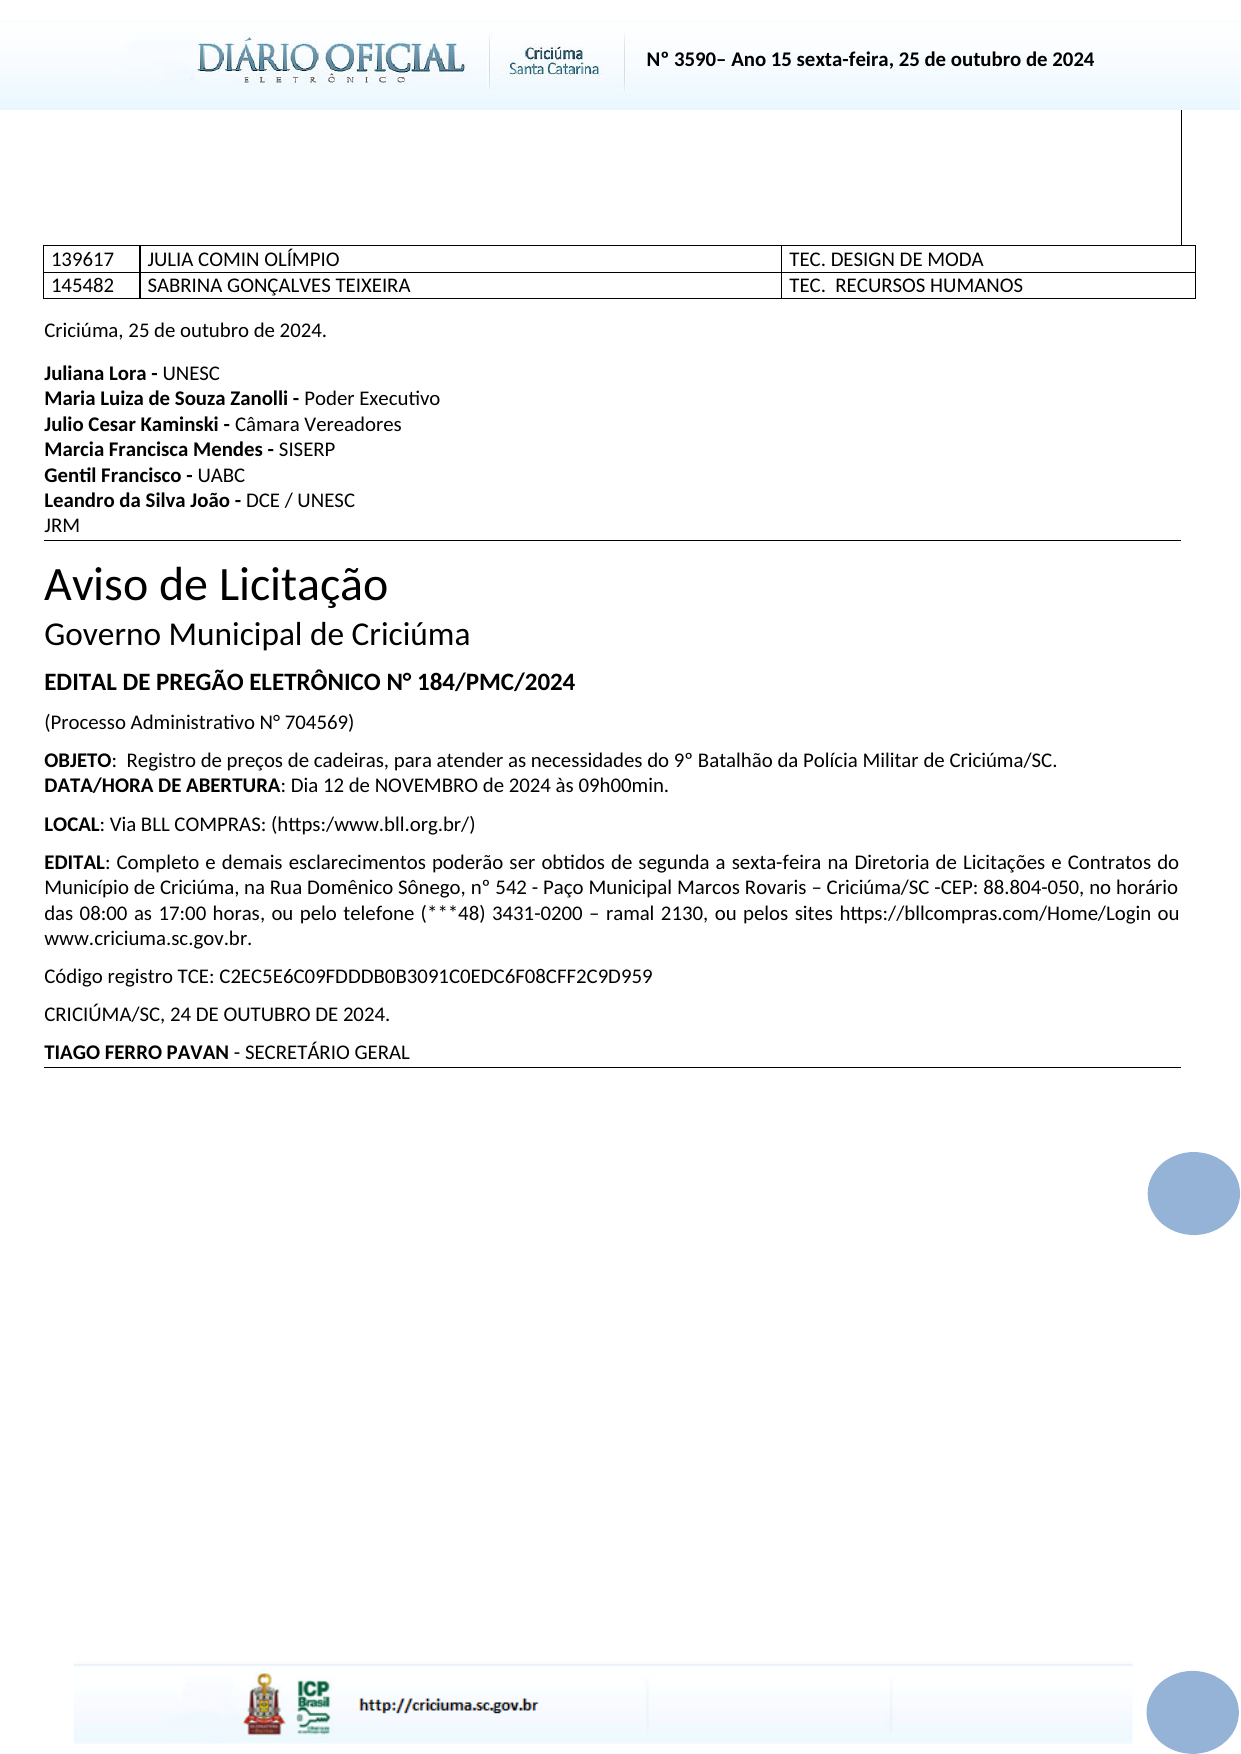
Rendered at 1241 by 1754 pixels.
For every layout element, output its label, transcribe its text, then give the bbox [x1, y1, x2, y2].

text EDITAL DE PREGÃO ELETRÔNICO N° 184/PMC/2024 [44, 666, 1181, 696]
table_cell TEC. RECURSOS HUMANOS [782, 273, 1195, 298]
text LOCAL: Via BLL COMPRAS: (https:/www.bll.org.br/) [44, 811, 1181, 836]
text Juliana Lora - UNESC [44, 360, 1181, 386]
text EDITAL: Completo e demais esclarecimentos poderão ser obtidos de segunda a sexta-feira na Diretoria de Licitações e Contratos do Município de Criciúma, na Rua Domênico Sônego, nº 542 - Paço Municipal Marcos Rovaris – Criciúma/SC -CEP: 88.804-050, no horário das 08:00 as 17:00 horas, ou pelo telefone (***48) 3431-0200 – ramal 2130, ou pelos sites https://bllcompras.com/Home/Login ou www.criciuma.sc.gov.br. [44, 849, 1181, 951]
text Gentil Francisco - UABC [44, 462, 1181, 487]
text TIAGO FERRO PAVAN - SECRETÁRIO GERAL [44, 1039, 1181, 1067]
text Julio Cesar Kaminski - Câmara Vereadores [44, 411, 1181, 436]
text Marcia Francisca Mendes - SISERP [44, 436, 1181, 462]
table_cell JULIA COMIN OLÍMPIO [141, 246, 781, 272]
text Aviso de Licitação [44, 554, 1181, 612]
text CRICIÚMA/SC, 24 DE OUTUBRO DE 2024. [44, 1001, 1181, 1027]
text JRM [44, 513, 1181, 540]
table_cell 139617 [44, 246, 139, 272]
text (Processo Administrativo N° 704569) [44, 709, 1181, 734]
table_cell SABRINA GONÇALVES TEIXEIRA [141, 273, 781, 298]
text OBJETO: Registro de preços de cadeiras, para atender as necessidades do 9º Batalhão da Polícia Militar de Criciúma/SC. [44, 747, 1181, 773]
text Leandro da Silva João - DCE / UNESC [44, 487, 1181, 513]
text DATA/HORA DE ABERTURA: Dia 12 de NOVEMBRO de 2024 às 09h00min. [44, 773, 1181, 798]
table_cell TEC. DESIGN DE MODA [782, 246, 1195, 272]
text Código registro TCE: C2EC5E6C09FDDDB0B3091C0EDC6F08CFF2C9D959 [44, 963, 1181, 989]
table_cell 145482 [44, 273, 139, 298]
text Maria Luiza de Souza Zanolli - Poder Executivo [44, 386, 1181, 411]
text Criciúma, 25 de outubro de 2024. [44, 317, 1181, 342]
text Governo Municipal de Criciúma [44, 612, 1181, 653]
